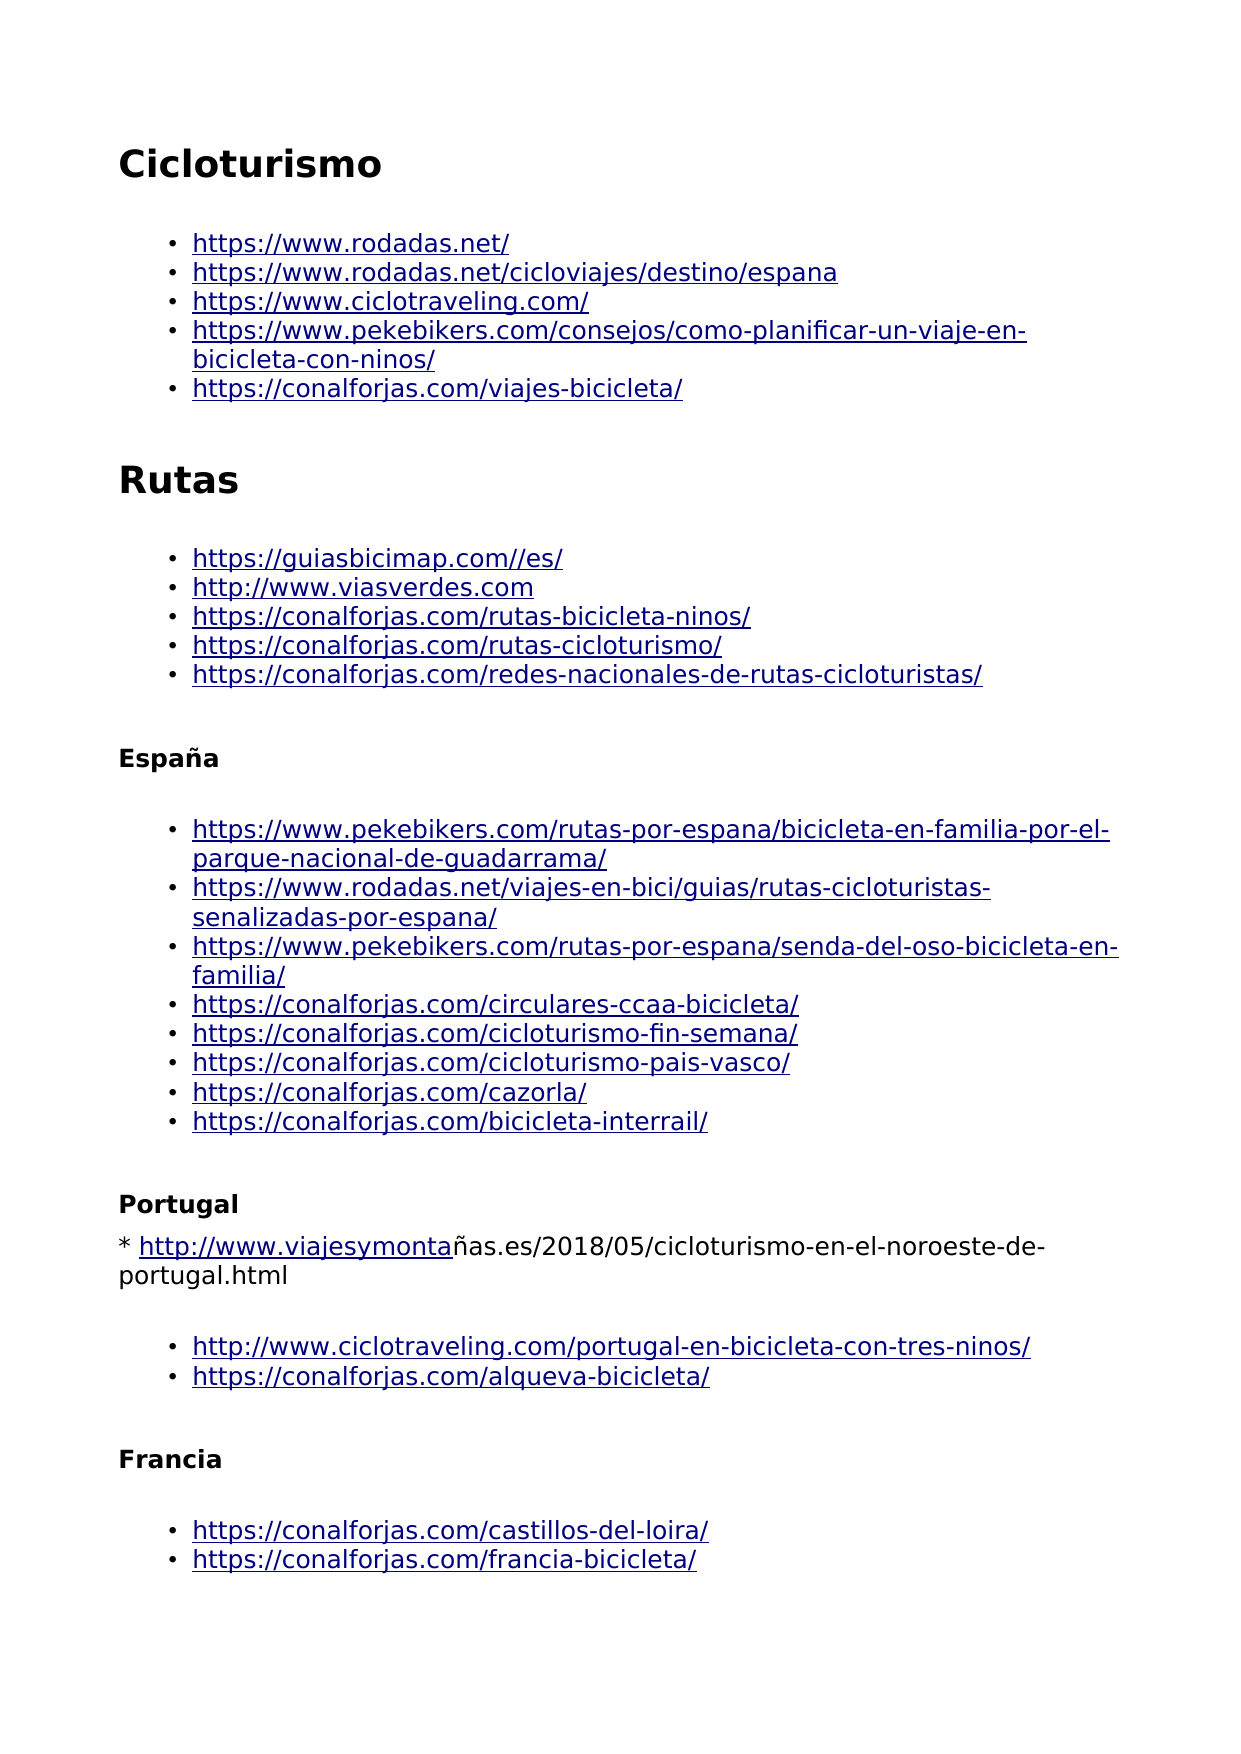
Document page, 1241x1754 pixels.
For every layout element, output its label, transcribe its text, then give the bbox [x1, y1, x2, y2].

list https://conalforjas.com/francia-bicicleta/ [177, 1546, 1122, 1575]
list https://conalforjas.com/viajes-bicicleta/ [177, 374, 1122, 404]
list https://conalforjas.com/bicicleta-interrail/ [177, 1107, 1122, 1136]
text * http://www.viajesymontañas.es/2018/05/cicloturismo-en-el-noroeste-de-portugal.html [118, 1232, 1122, 1291]
list https://www.rodadas.net/ [177, 229, 1122, 258]
subtitle Rutas [118, 458, 1122, 502]
list https://conalforjas.com/castillos-del-loira/ [177, 1517, 1122, 1546]
list https://conalforjas.com/circulares-ccaa-bicicleta/ [177, 990, 1122, 1019]
list https://www.pekebikers.com/consejos/como-planificar-un-viaje-en-bicicleta-con-ninos/ [177, 316, 1122, 374]
list https://conalforjas.com/rutas-cicloturismo/ [177, 631, 1122, 661]
list https://www.pekebikers.com/rutas-por-espana/senda-del-oso-bicicleta-en-familia/ [177, 932, 1122, 990]
list https://conalforjas.com/rutas-bicicleta-ninos/ [177, 602, 1122, 631]
list https://www.rodadas.net/viajes-en-bici/guias/rutas-cicloturistas-senalizadas-por-espana/ [177, 874, 1122, 932]
subtitle Francia [118, 1445, 1122, 1474]
list http://www.viasverdes.com [177, 573, 1122, 602]
list https://www.pekebikers.com/rutas-por-espana/bicicleta-en-familia-por-el-parque-nacional-de-guadarrama/ [177, 815, 1122, 874]
subtitle Portugal [118, 1191, 1122, 1220]
subtitle España [118, 744, 1122, 773]
list http://www.ciclotraveling.com/portugal-en-bicicleta-con-tres-ninos/ [177, 1333, 1122, 1362]
subtitle Cicloturismo [118, 143, 1122, 187]
list https://conalforjas.com/cazorla/ [177, 1078, 1122, 1107]
list https://www.rodadas.net/cicloviajes/destino/espana [177, 258, 1122, 287]
list https://conalforjas.com/redes-nacionales-de-rutas-cicloturistas/ [177, 661, 1122, 690]
list https://www.ciclotraveling.com/ [177, 287, 1122, 316]
list https://conalforjas.com/alqueva-bicicleta/ [177, 1362, 1122, 1391]
list https://conalforjas.com/cicloturismo-fin-semana/ [177, 1019, 1122, 1049]
list https://guiasbicimap.com//es/ [177, 544, 1122, 573]
list https://conalforjas.com/cicloturismo-pais-vasco/ [177, 1049, 1122, 1078]
